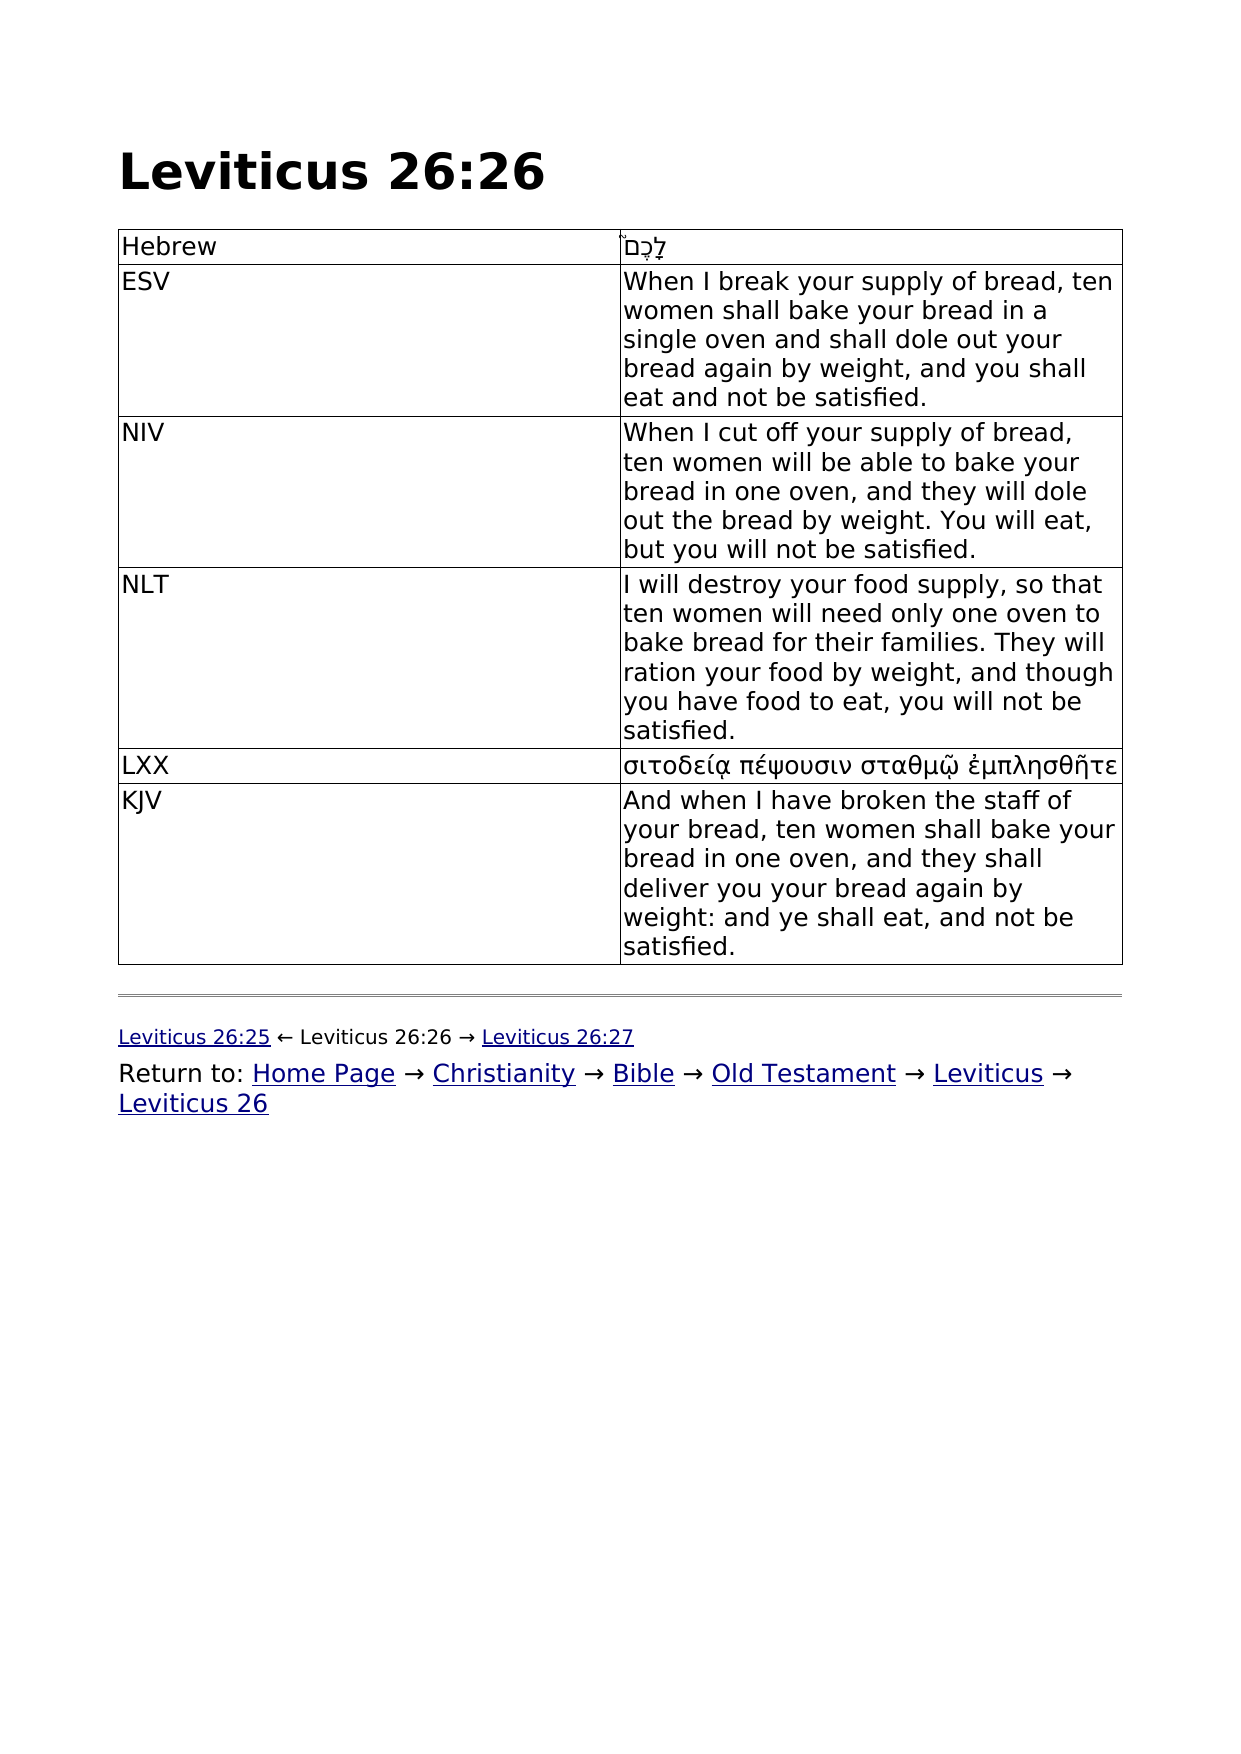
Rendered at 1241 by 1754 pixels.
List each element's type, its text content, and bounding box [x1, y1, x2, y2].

text Return to: Home Page → Christianity → Bible → Old Testament → Leviticus → Leviticus 26 [118, 1059, 1122, 1118]
table_cell And when I have broken the staff of your bread, ten women shall bake your bread in one oven, and they shall deliver you your bread again by weight: and ye shall eat, and not be satisfied. [621, 784, 1122, 964]
text Leviticus 26:25 ← Leviticus 26:26 → Leviticus 26:27 [118, 1026, 1122, 1059]
table_cell KJV [119, 784, 620, 964]
subtitle Leviticus 26:26 [118, 143, 1122, 201]
table_cell LXX [119, 749, 620, 783]
table_cell I will destroy your food supply, so that ten women will need only one oven to bake bread for their families. They will ration your food by weight, and though you have food to eat, you will not be satisfied. [621, 568, 1122, 748]
table_cell σιτοδείᾳ πέψουσιν σταθμῷ ἐμπλησθῆτε [621, 749, 1122, 783]
table_cell ESV [119, 265, 620, 416]
table_cell NIV [119, 417, 620, 567]
table_cell NLT [119, 568, 620, 748]
table_header לָכֶם֮ [621, 230, 1122, 264]
table_header Hebrew [119, 230, 620, 264]
table_cell When I cut off your supply of bread, ten women will be able to bake your bread in one oven, and they will dole out the bread by weight. You will eat, but you will not be satisfied. [621, 417, 1122, 567]
table_cell When I break your supply of bread, ten women shall bake your bread in a single oven and shall dole out your bread again by weight, and you shall eat and not be satisfied. [621, 265, 1122, 416]
